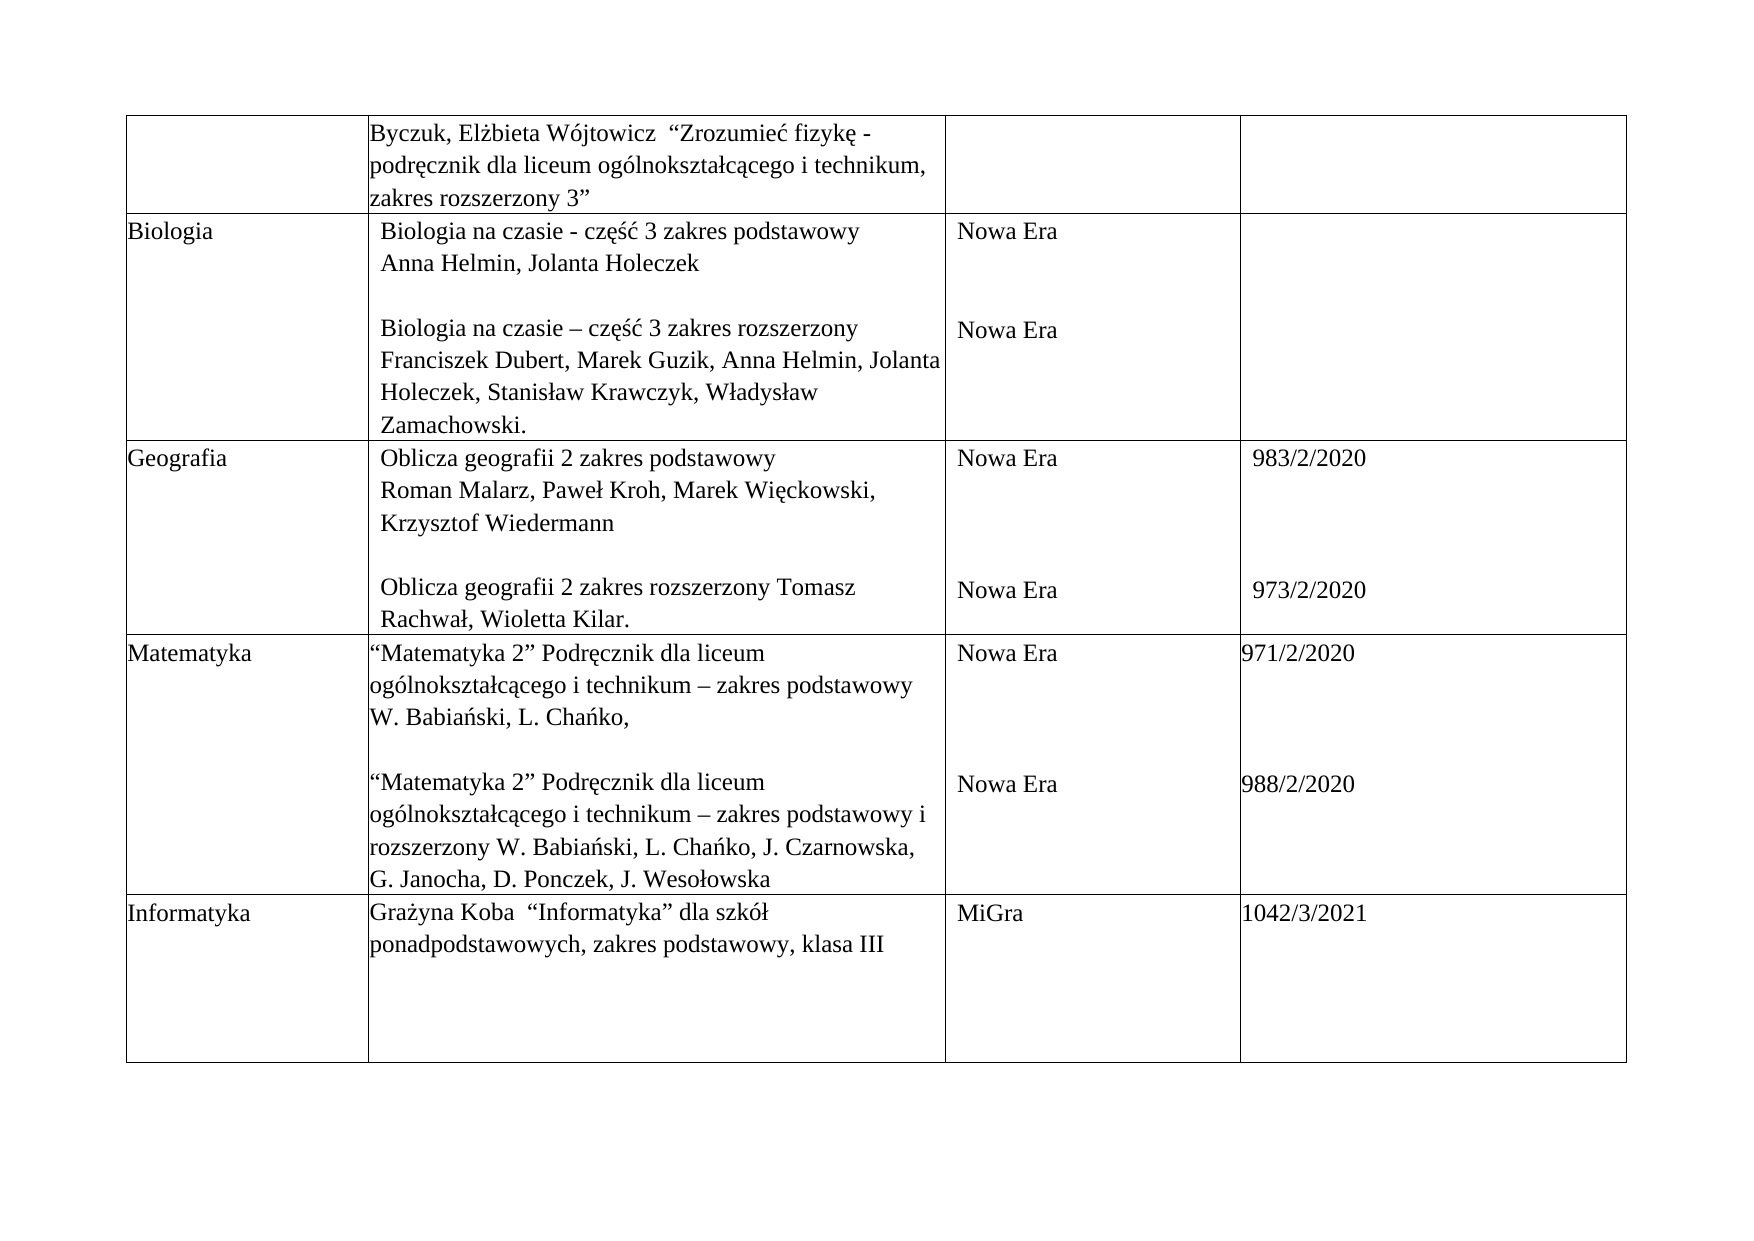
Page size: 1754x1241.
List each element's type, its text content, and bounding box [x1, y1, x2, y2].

table_cell 971/2/2020 988/2/2020 [1241, 635, 1626, 894]
table_cell Biologia na czasie - część 3 zakres podstawowy Anna Helmin, Jolanta Holeczek Biologia na czasie – część 3 zakres rozszerzony Franciszek Dubert, Marek Guzik, Anna Helmin, Jolanta Holeczek, Stanisław Krawczyk, Władysław Zamachowski. [369, 214, 945, 439]
table_cell Grażyna Koba “Informatyka” dla szkół ponadpodstawowych, zakres podstawowy, klasa III [369, 895, 945, 1062]
table_cell [1241, 214, 1626, 439]
table_cell Biologia [127, 214, 368, 439]
table_cell Informatyka [127, 895, 368, 1062]
table_cell 983/2/2020 973/2/2020 [1241, 441, 1626, 634]
table_cell [946, 116, 1240, 212]
table_cell [127, 116, 368, 212]
table_cell 1042/3/2021 [1241, 895, 1626, 1062]
table_cell “Matematyka 2” Podręcznik dla liceum ogólnokształcącego i technikum – zakres podstawowy W. Babiański, L. Chańko, “Matematyka 2” Podręcznik dla liceum ogólnokształcącego i technikum – zakres podstawowy i rozszerzony W. Babiański, L. Chańko, J. Czarnowska, G. Janocha, D. Ponczek, J. Wesołowska [369, 635, 945, 894]
table_cell [1241, 116, 1626, 212]
table_cell Geografia [127, 441, 368, 634]
table_cell Matematyka [127, 635, 368, 894]
table_cell Oblicza geografii 2 zakres podstawowy Roman Malarz, Paweł Kroh, Marek Więckowski, Krzysztof Wiedermann Oblicza geografii 2 zakres rozszerzony Tomasz Rachwał, Wioletta Kilar. [369, 441, 945, 634]
table_cell MiGra [946, 895, 1240, 1062]
table_cell Nowa Era Nowa Era [946, 214, 1240, 439]
table_cell Byczuk, Elżbieta Wójtowicz “Zrozumieć fizykę - podręcznik dla liceum ogólnokształcącego i technikum, zakres rozszerzony 3” [369, 116, 945, 212]
table_cell Nowa Era Nowa Era [946, 635, 1240, 894]
table_cell Nowa Era Nowa Era [946, 441, 1240, 634]
